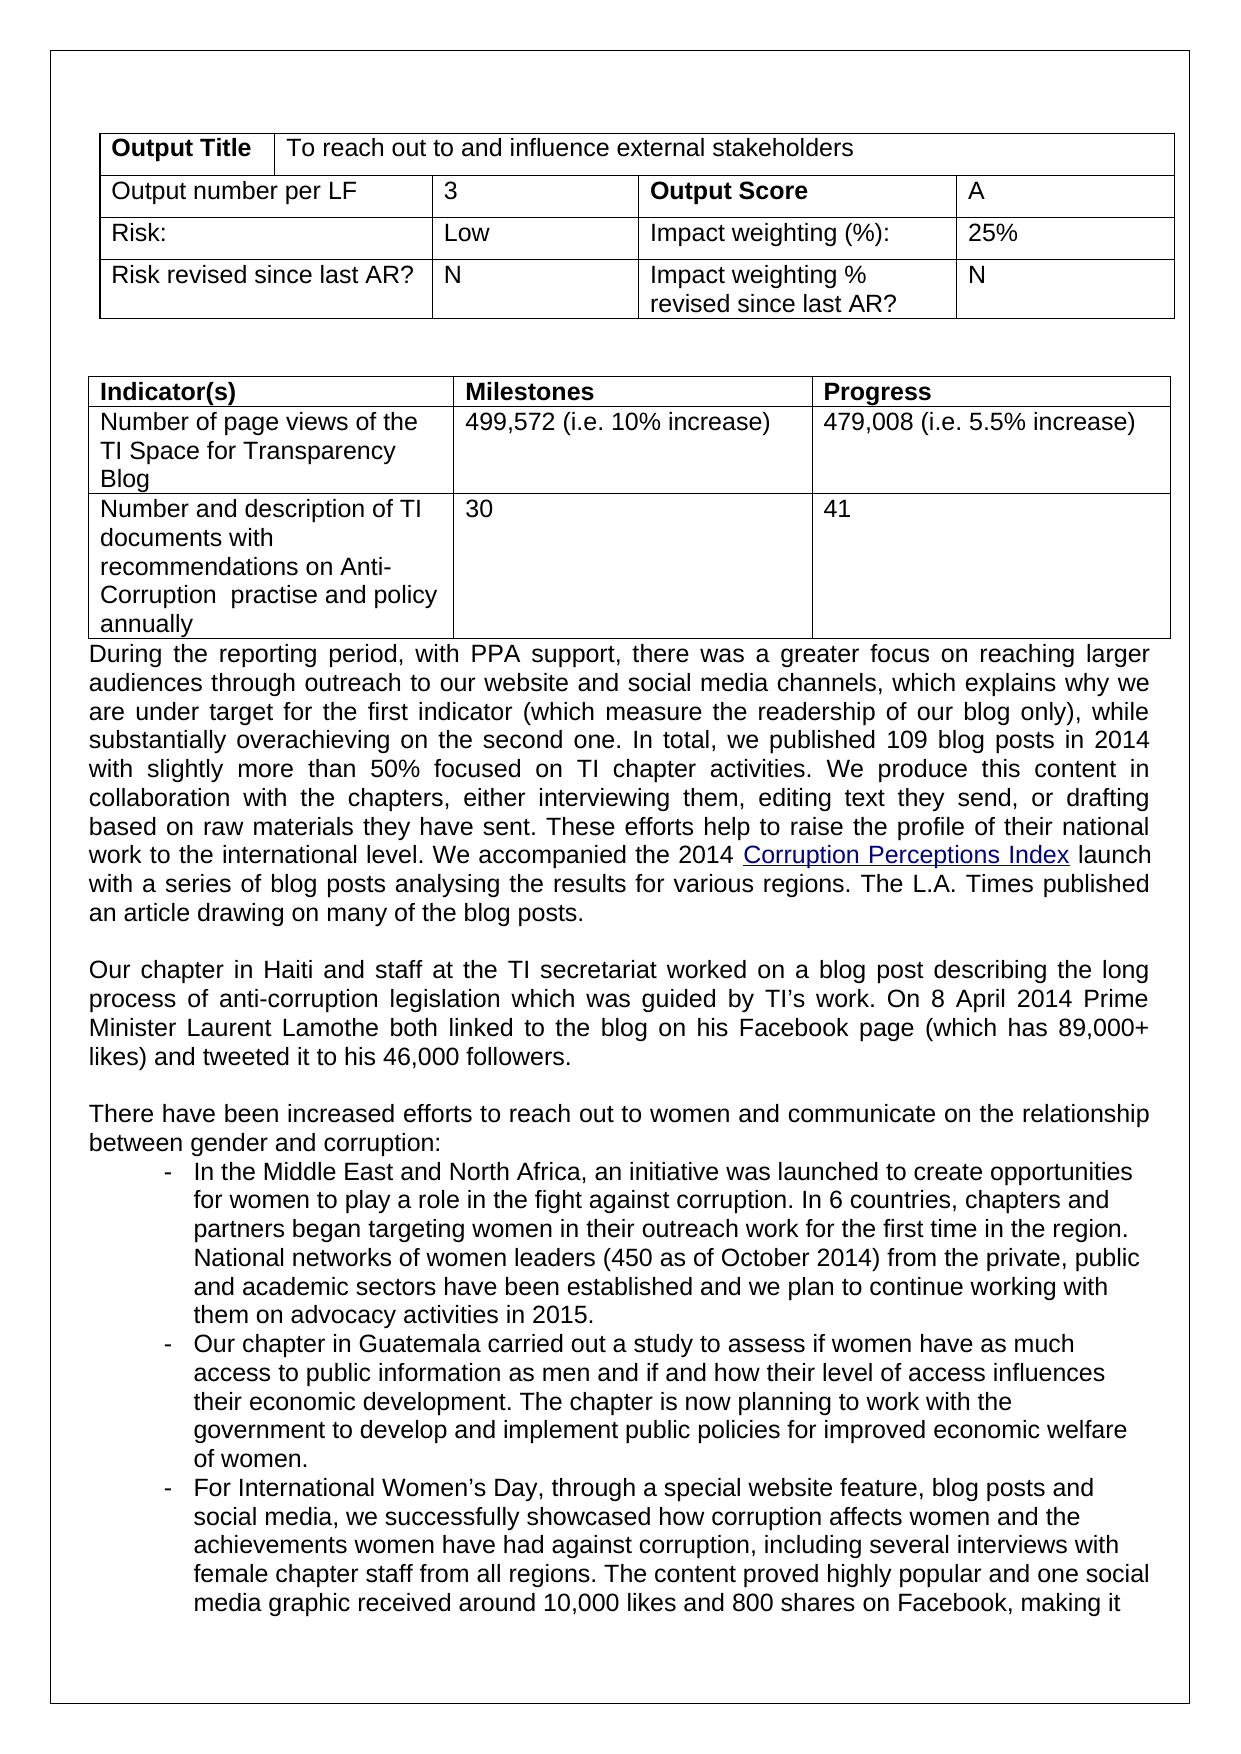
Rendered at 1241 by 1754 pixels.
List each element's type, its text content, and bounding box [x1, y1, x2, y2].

table_cell 3 [433, 176, 638, 217]
table_cell Impact weighting % revised since last AR? [639, 260, 956, 317]
table_cell 30 [454, 494, 812, 638]
table_cell Low [433, 218, 638, 259]
table_header Output Title [101, 134, 274, 174]
list In the Middle East and North Africa, an initiative was launched to create opportunities for women to play a role in the fight against corruption. In 6 countries, chapters and partners began targeting women in their outreach work for the first time in the region. National networks of women leaders (450 as of October 2014) from the private, public and academic sectors have been established and we plan to continue working with them on advocacy activities in 2015. [164, 1156, 1152, 1329]
table_header Milestones [454, 377, 812, 406]
table_cell N [957, 260, 1174, 317]
table_cell N [433, 260, 638, 317]
table_cell Output number per LF [101, 176, 432, 217]
table_header To reach out to and influence external stakeholders [275, 134, 1174, 174]
text During the reporting period, with PPA support, there was a greater focus on reaching larger audiences through outreach to our website and social media channels, which explains why we are under target for the first indicator (which measure the readership of our blog only), while substantially overachieving on the second one. In total, we published 109 blog posts in 2014 with slightly more than 50% focused on TI chapter activities. We produce this content in collaboration with the chapters, either interviewing them, editing text they send, or drafting based on raw materials they have sent. These efforts help to raise the profile of their national work to the international level. We accompanied the 2014 Corruption Perceptions Index launch with a series of blog posts analysing the results for various regions. The L.A. Times published an article drawing on many of the blog posts. [89, 639, 1152, 926]
table_cell Number and description of TI documents with recommendations on Anti-Corruption practise and policy annually [89, 494, 453, 638]
table_cell A [957, 176, 1174, 217]
table_header Progress [813, 377, 1170, 406]
list Our chapter in Guatemala carried out a study to assess if women have as much access to public information as men and if and how their level of access influences their economic development. The chapter is now planning to work with the government to develop and implement public policies for improved economic welfare of women. [164, 1329, 1152, 1473]
table_cell 25% [957, 218, 1174, 259]
table_cell Impact weighting (%): [639, 218, 956, 259]
list For International Women’s Day, through a special website feature, blog posts and social media, we successfully showcased how corruption affects women and the achievements women have had against corruption, including several interviews with female chapter staff from all regions. The content proved highly popular and one social media graphic received around 10,000 likes and 800 shares on Facebook, making it [164, 1473, 1152, 1616]
text There have been increased efforts to reach out to women and communicate on the relationship between gender and corruption: [89, 1099, 1152, 1156]
text Our chapter in Haiti and staff at the TI secretariat worked on a blog post describing the long process of anti-corruption legislation which was guided by TI’s work. On 8 April 2014 Prime Minister Laurent Lamothe both linked to the blog on his Facebook page (which has 89,000+ likes) and tweeted it to his 46,000 followers. [89, 955, 1152, 1070]
table_header Indicator(s) [89, 377, 453, 406]
table_cell Risk revised since last AR? [101, 260, 432, 317]
table_cell Number of page views of the TI Space for Transparency Blog [89, 407, 453, 493]
table_cell Risk: [101, 218, 432, 259]
table_cell Output Score [639, 176, 956, 217]
table_cell 41 [813, 494, 1170, 638]
table_cell 479,008 (i.e. 5.5% increase) [813, 407, 1170, 493]
table_cell 499,572 (i.e. 10% increase) [454, 407, 812, 493]
